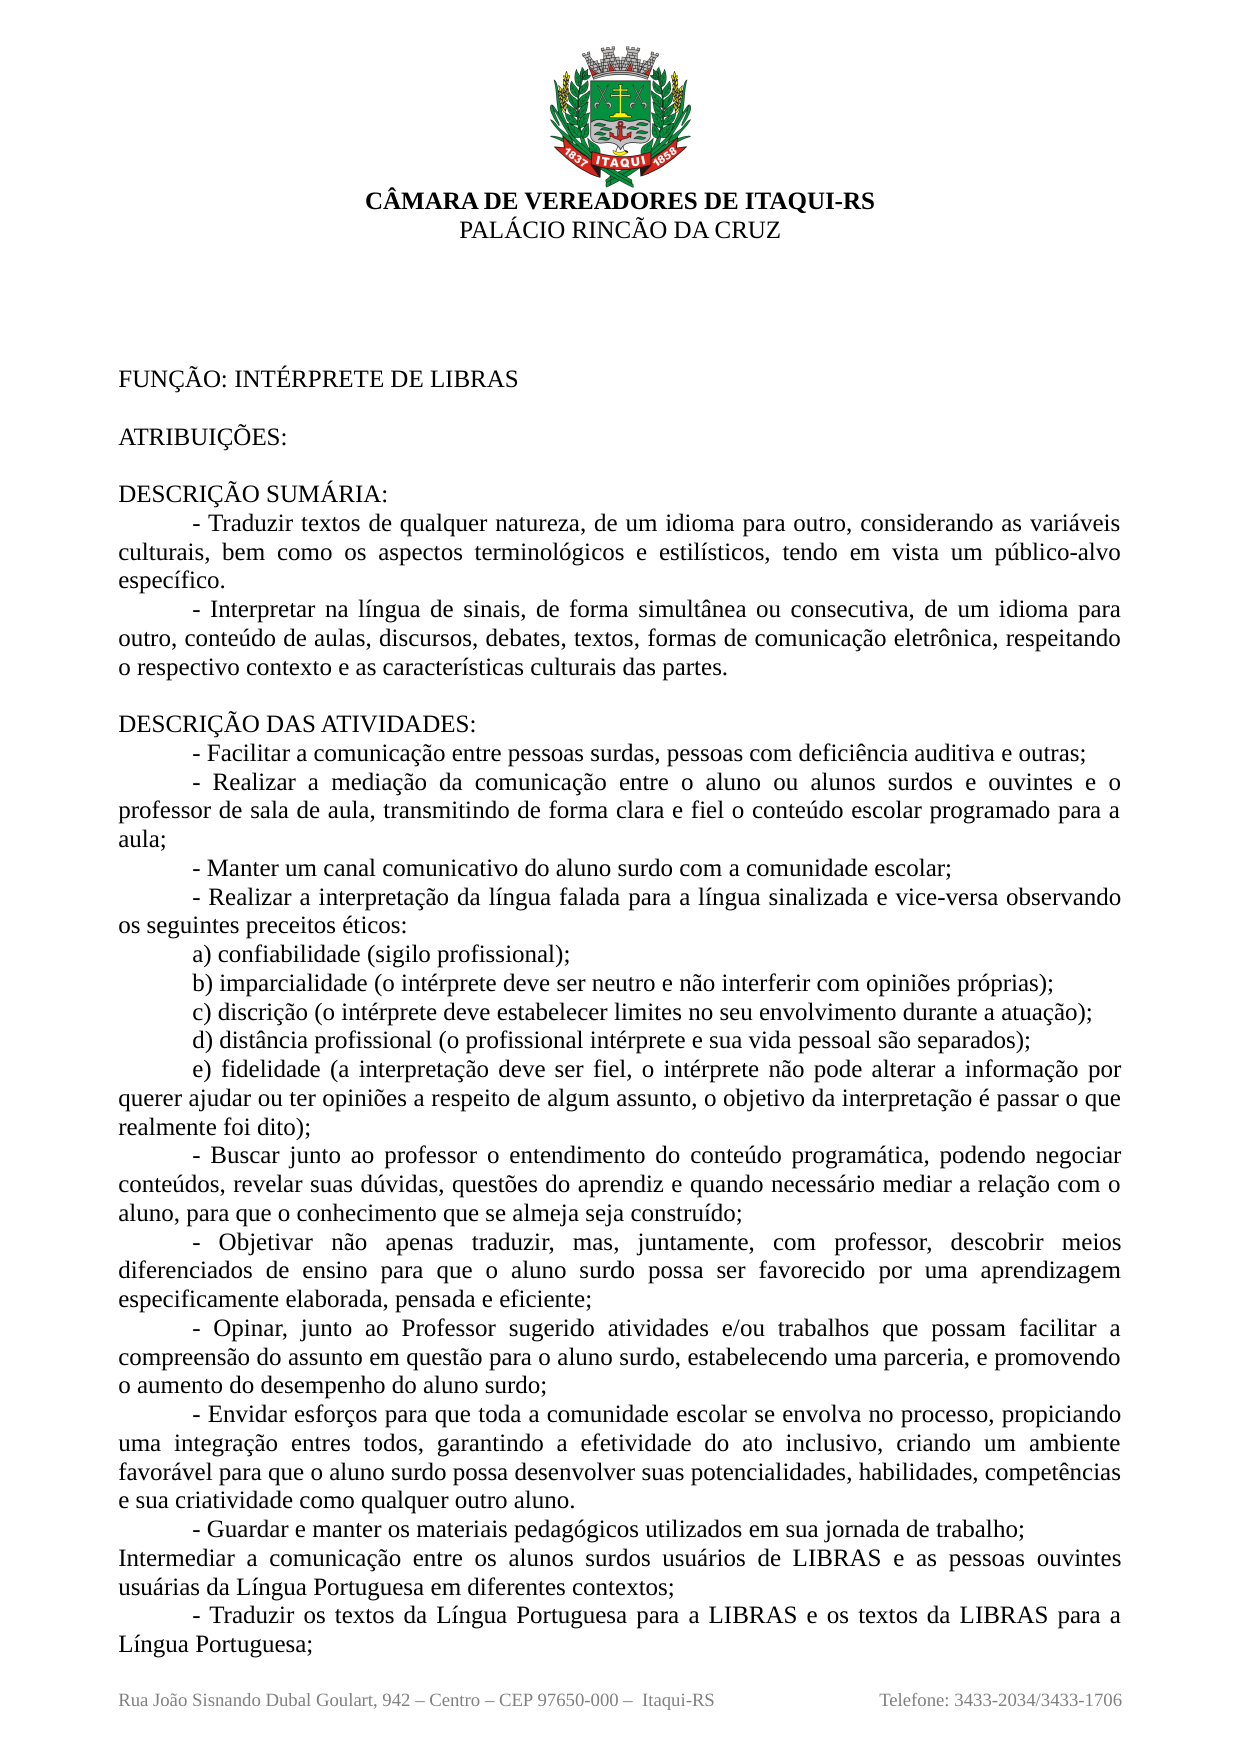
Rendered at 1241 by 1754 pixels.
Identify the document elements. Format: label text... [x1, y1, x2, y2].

text FUNÇÃO: INTÉRPRETE DE LIBRAS [118, 364, 1122, 393]
text DESCRIÇÃO SUMÁRIA: [118, 479, 1122, 508]
text - Buscar junto ao professor o entendimento do conteúdo programática, podendo negociar conteúdos, revelar suas dúvidas, questões do aprendiz e quando necessário mediar a relação com o aluno, para que o conhecimento que se almeja seja construído; [118, 1141, 1122, 1227]
text - Envidar esforços para que toda a comunidade escolar se envolva no processo, propiciando uma integração entres todos, garantindo a efetividade do ato inclusivo, criando um ambiente favorável para que o aluno surdo possa desenvolver suas potencialidades, habilidades, competências e sua criatividade como qualquer outro aluno. [118, 1399, 1122, 1514]
text e) fidelidade (a interpretação deve ser fiel, o intérprete não pode alterar a informação por querer ajudar ou ter opiniões a respeito de algum assunto, o objetivo da interpretação é passar o que realmente foi dito); [118, 1054, 1122, 1141]
picture [546, 42, 694, 190]
text ATRIBUIÇÕES: [118, 422, 1122, 451]
text - Objetivar não apenas traduzir, mas, juntamente, com professor, descobrir meios diferenciados de ensino para que o aluno surdo possa ser favorecido por uma aprendizagem especificamente elaborada, pensada e eficiente; [118, 1227, 1122, 1313]
text - Opinar, junto ao Professor sugerido atividades e/ou trabalhos que possam facilitar a compreensão do assunto em questão para o aluno surdo, estabelecendo uma parceria, e promovendo o aumento do desempenho do aluno surdo; [118, 1313, 1122, 1399]
text Intermediar a comunicação entre os alunos surdos usuários de LIBRAS e as pessoas ouvintes usuárias da Língua Portuguesa em diferentes contextos; [118, 1543, 1122, 1601]
text a) confiabilidade (sigilo profissional); [118, 939, 1122, 968]
text - Facilitar a comunicação entre pessoas surdas, pessoas com deficiência auditiva e outras; [118, 738, 1122, 767]
text DESCRIÇÃO DAS ATIVIDADES: [118, 709, 1122, 738]
text - Realizar a interpretação da língua falada para a língua sinalizada e vice-versa observando os seguintes preceitos éticos: [118, 882, 1122, 939]
text c) discrição (o intérprete deve estabelecer limites no seu envolvimento durante a atuação); [118, 997, 1122, 1026]
text d) distância profissional (o profissional intérprete e sua vida pessoal são separados); [118, 1026, 1122, 1054]
text - Manter um canal comunicativo do aluno surdo com a comunidade escolar; [118, 853, 1122, 882]
text - Guardar e manter os materiais pedagógicos utilizados em sua jornada de trabalho; [118, 1514, 1122, 1543]
text b) imparcialidade (o intérprete deve ser neutro e não interferir com opiniões próprias); [118, 968, 1122, 997]
text - Realizar a mediação da comunicação entre o aluno ou alunos surdos e ouvintes e o professor de sala de aula, transmitindo de forma clara e fiel o conteúdo escolar programado para a aula; [118, 767, 1122, 853]
text - Interpretar na língua de sinais, de forma simultânea ou consecutiva, de um idioma para outro, conteúdo de aulas, discursos, debates, textos, formas de comunicação eletrônica, respeitando o respectivo contexto e as características culturais das partes. [118, 594, 1122, 681]
text - Traduzir os textos da Língua Portuguesa para a LIBRAS e os textos da LIBRAS para a Língua Portuguesa; [118, 1601, 1122, 1658]
text - Traduzir textos de qualquer natureza, de um idioma para outro, considerando as variáveis culturais, bem como os aspectos terminológicos e estilísticos, tendo em vista um público-alvo específico. [118, 508, 1122, 594]
